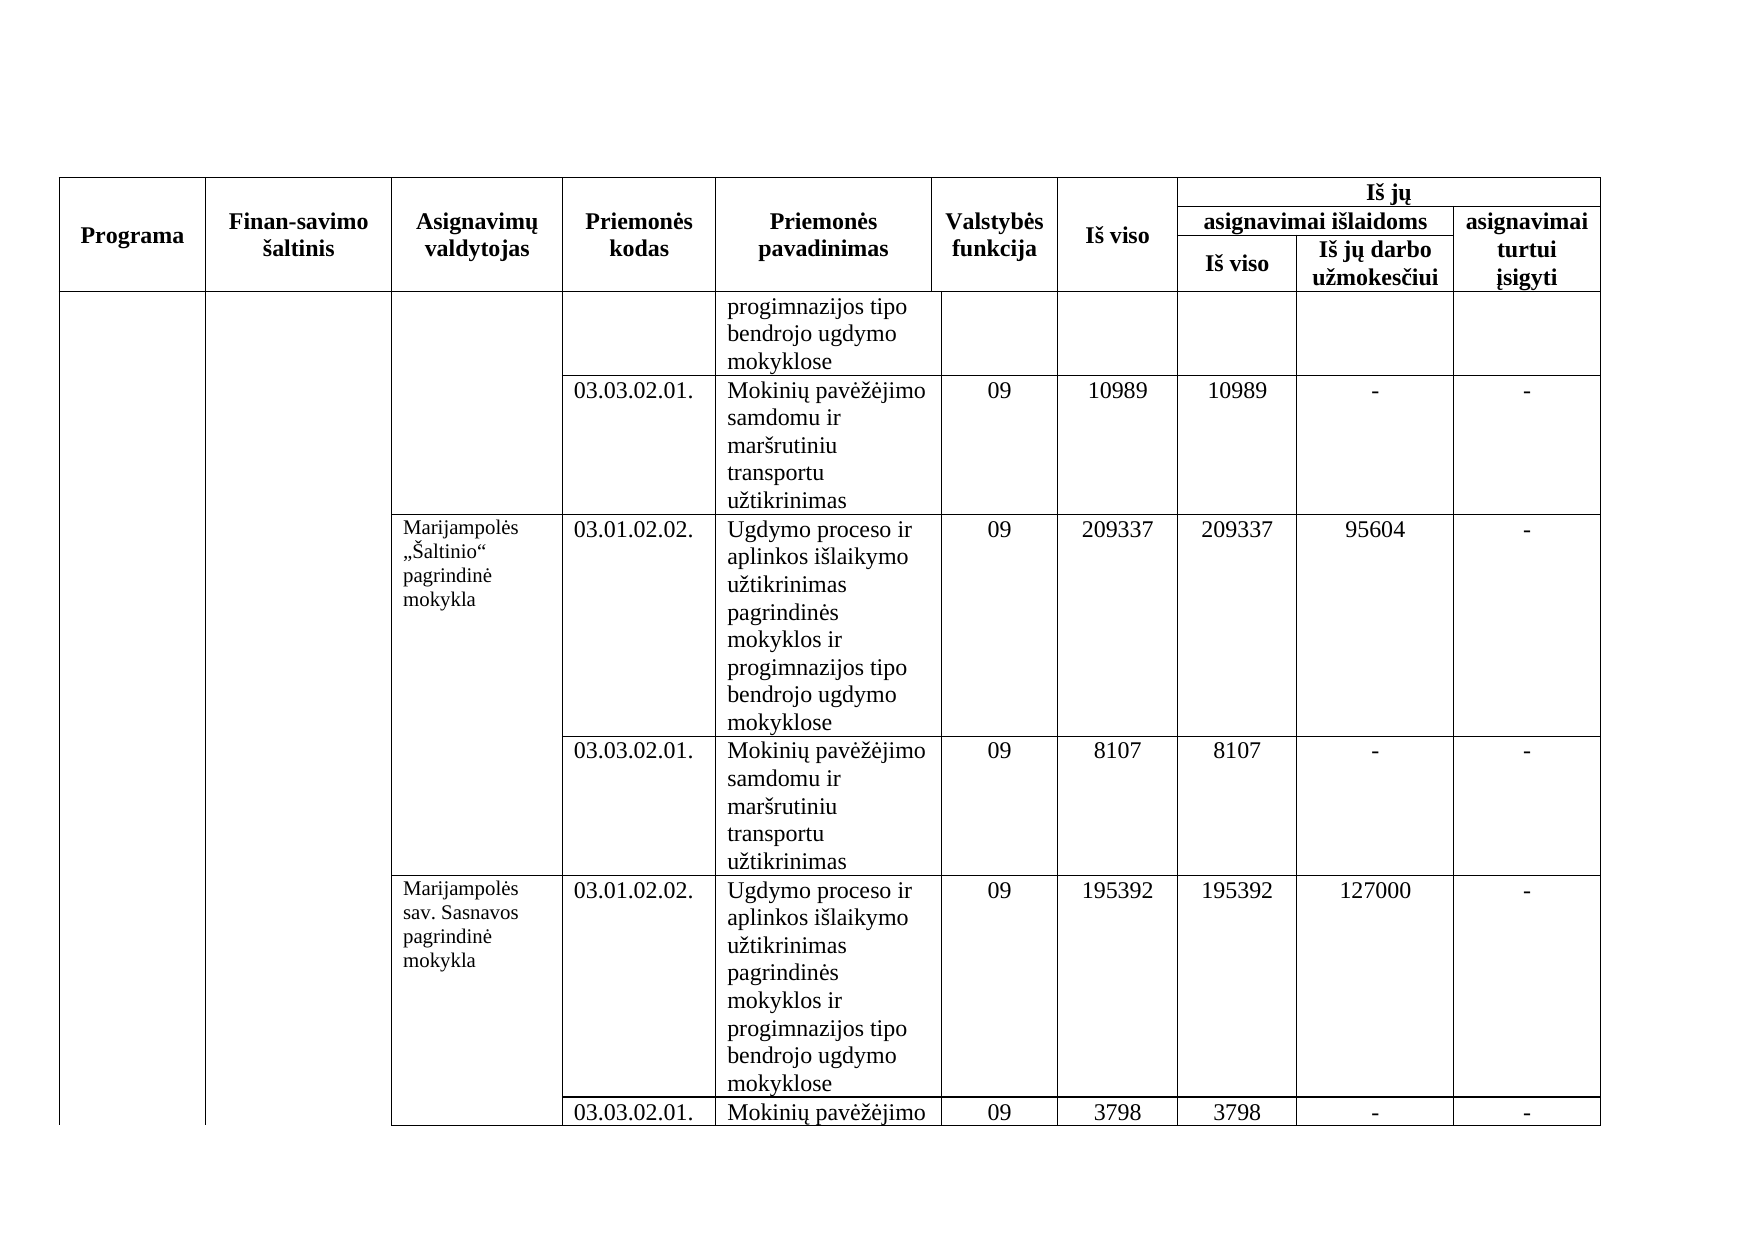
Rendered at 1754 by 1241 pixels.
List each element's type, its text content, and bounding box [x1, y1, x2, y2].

table_cell [392, 736, 562, 874]
table_cell [1058, 292, 1177, 374]
table_cell Mokinių pavėžėjimo [716, 1098, 941, 1125]
table_cell Marijampolės „Šaltinio“ pagrindinė mokykla [392, 515, 562, 736]
table_cell [60, 1096, 205, 1125]
table_header Iš jų [1178, 178, 1600, 206]
table_cell 195392 [1058, 876, 1177, 1096]
table_cell 10989 [1058, 376, 1177, 514]
table_cell 09 [942, 737, 1057, 874]
table_cell [392, 292, 562, 374]
table_cell 8107 [1178, 737, 1296, 874]
table_cell [206, 375, 391, 514]
table_cell asignavimai išlaidoms [1178, 207, 1453, 234]
table_cell 03.03.02.01. [563, 1098, 715, 1125]
table_cell [392, 1096, 562, 1125]
table_cell 03.03.02.01. [563, 737, 715, 874]
table_cell 3798 [1178, 1098, 1296, 1125]
table_cell 09 [942, 515, 1057, 736]
table_cell - [1454, 515, 1600, 736]
table_cell - [1297, 376, 1453, 514]
table_cell [206, 736, 391, 874]
table_cell [60, 514, 205, 736]
table_cell 8107 [1058, 737, 1177, 874]
table_cell 10989 [1178, 376, 1296, 514]
table_cell Mokinių pavėžėjimo samdomu ir maršrutiniu transportu užtikrinimas [716, 737, 941, 874]
table_cell 127000 [1297, 876, 1453, 1096]
table_cell Ugdymo proceso ir aplinkos išlaikymo užtikrinimas pagrindinės mokyklos ir progimnazijos tipo bendrojo ugdymo mokyklose [716, 515, 941, 736]
table_cell Marijampolės sav. Sasnavos pagrindinė mokykla [392, 876, 562, 1096]
table_cell - [1454, 292, 1600, 374]
table_cell 09 [942, 376, 1057, 514]
table_cell 3798 [1058, 1098, 1177, 1125]
table_cell 09 [942, 876, 1057, 1096]
table_cell - [1297, 1098, 1453, 1125]
table_cell - [1454, 1098, 1600, 1125]
table_cell 03.01.02.02. [563, 876, 715, 1096]
table_header Programa [60, 178, 205, 291]
table_cell [206, 514, 391, 736]
table_header Finan-savimo šaltinis [206, 178, 391, 291]
table_cell [60, 736, 205, 874]
table_header Iš viso [1058, 178, 1177, 291]
table_cell 03.01.02.02. [563, 515, 715, 736]
table_cell 209337 [1058, 515, 1177, 736]
table_cell [1178, 292, 1296, 374]
table_cell 09 [942, 1098, 1057, 1125]
table_cell [942, 292, 1057, 374]
table_cell [60, 292, 205, 374]
table_header Priemonės pavadinimas [716, 178, 931, 291]
table_cell [206, 1096, 391, 1125]
table_cell [60, 375, 205, 514]
table_cell Mokinių pavėžėjimo samdomu ir maršrutiniu transportu užtikrinimas [716, 376, 941, 514]
table_cell progimnazijos tipo bendrojo ugdymo mokyklose [716, 292, 941, 374]
table_header Priemonės kodas [563, 178, 715, 291]
table_cell [1297, 292, 1453, 374]
table_cell Ugdymo proceso ir aplinkos išlaikymo užtikrinimas pagrindinės mokyklos ir progimnazijos tipo bendrojo ugdymo mokyklose [716, 876, 941, 1096]
table_cell - [1454, 737, 1600, 874]
table_cell Iš jų darbo užmokesčiui [1297, 236, 1453, 291]
table_cell [60, 875, 205, 1096]
table_cell - [1454, 376, 1600, 514]
table_cell 95604 [1297, 515, 1453, 736]
table_cell asignavimai turtui įsigyti [1454, 207, 1600, 291]
table_cell [206, 292, 391, 374]
table_cell [206, 875, 391, 1096]
table_cell - [1297, 737, 1453, 874]
table_cell 03.03.02.01. [563, 376, 715, 514]
table_cell - [1454, 876, 1600, 1096]
table_cell Iš viso [1178, 236, 1296, 291]
table_cell [392, 375, 562, 514]
table_header Valstybės funkcija [932, 178, 1057, 291]
table_cell [563, 292, 715, 374]
table_cell 195392 [1178, 876, 1296, 1096]
table_cell 209337 [1178, 515, 1296, 736]
table_header Asignavimų valdytojas [392, 178, 562, 291]
